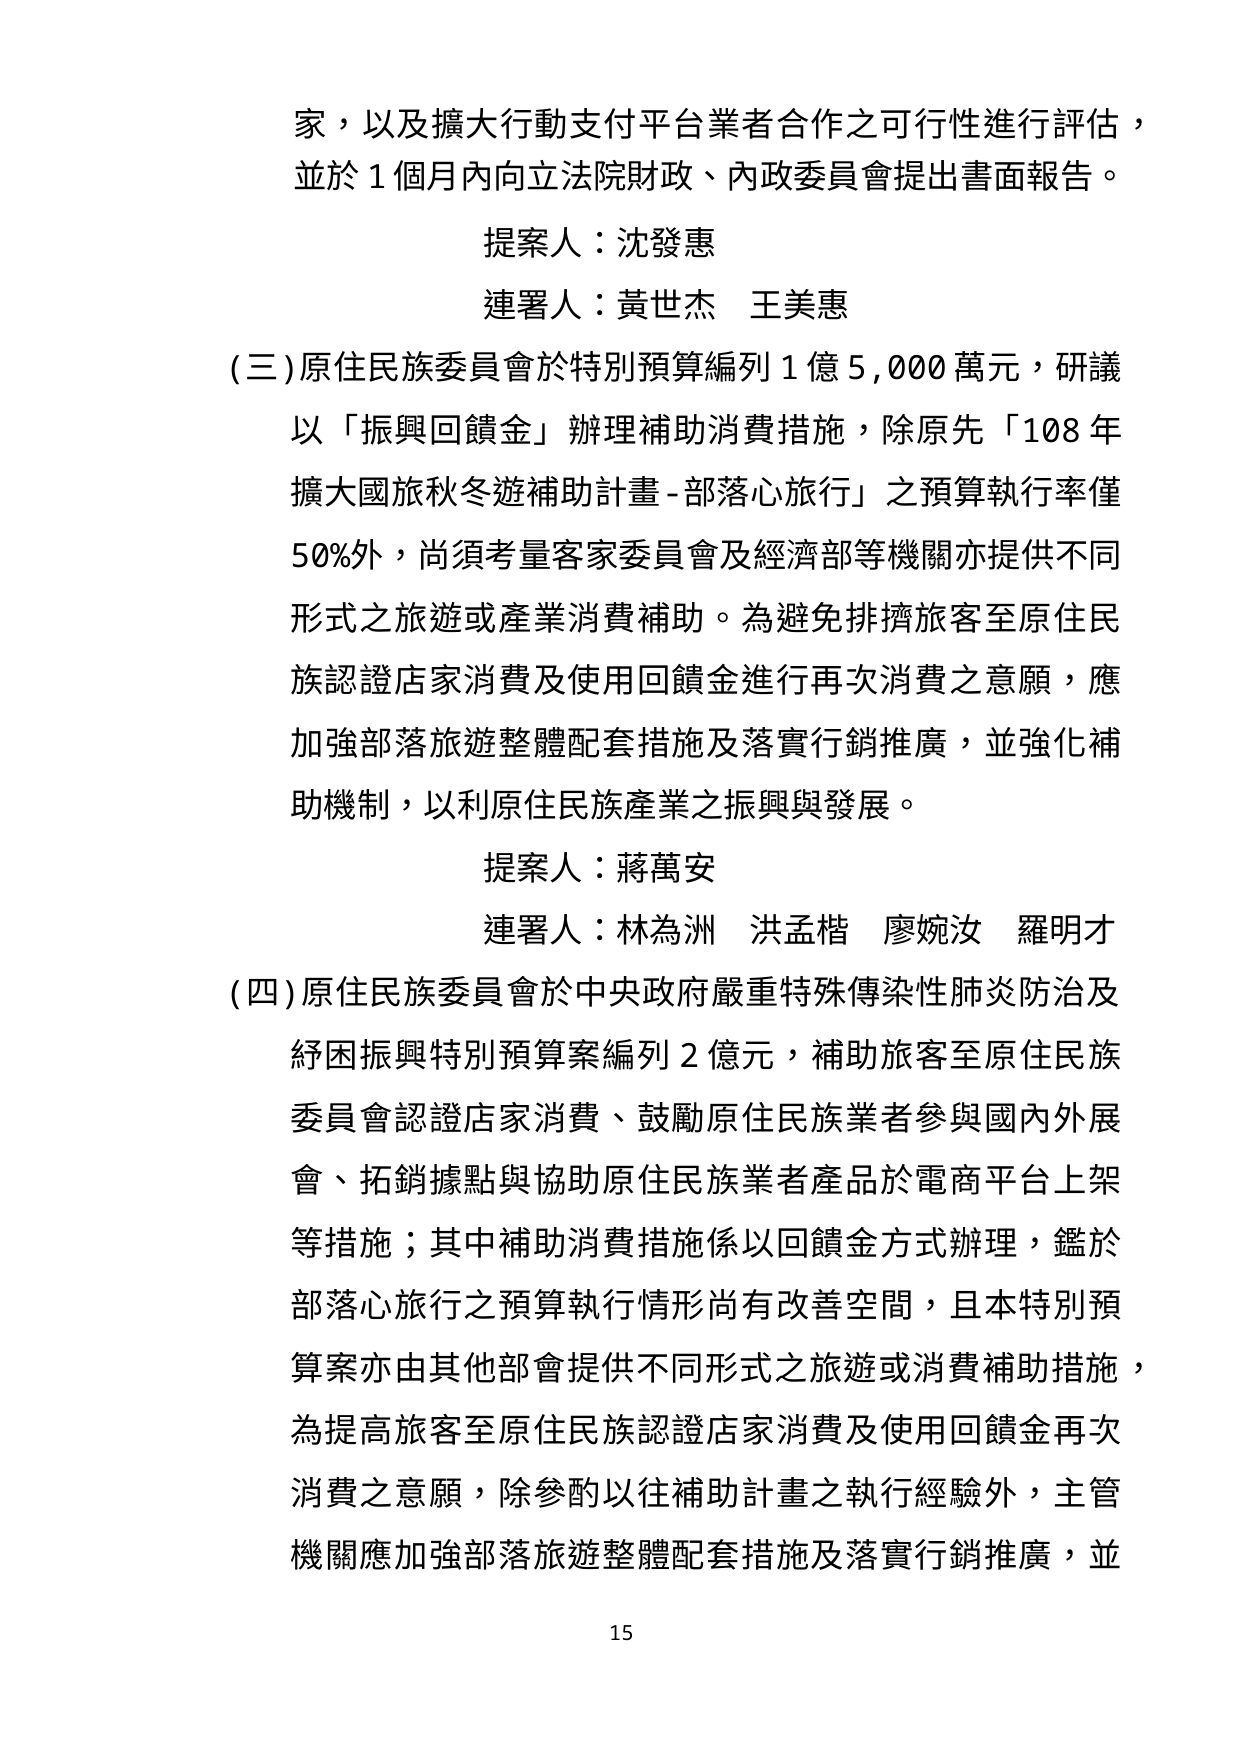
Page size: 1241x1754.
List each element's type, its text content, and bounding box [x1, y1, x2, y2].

text 爰要求原住民族委員會針對訂定明確績效指標，並提出擴大輔導原住民族事業經營者加入原住民族認證店家，以及擴大行動支付平台業者合作之可行性進行評估，並於1個月內向立法院財政、內政委員會提出書面報告。 [293, 94, 1122, 199]
text (四)原住民族委員會於中央政府嚴重特殊傳染性肺炎防治及紓困振興特別預算案編列2億元，補助旅客至原住民族委員會認證店家消費、鼓勵原住民族業者參與國內外展會、拓銷據點與協助原住民族業者產品於電商平台上架等措施；其中補助消費措施係以回饋金方式辦理，鑑於部落心旅行之預算執行情形尚有改善空間，且本特別預算案亦由其他部會提供不同形式之旅遊或消費補助措施，為提高旅客至原住民族認證店家消費及使用回饋金再次消費之意願，除參酌以往補助計畫之執行經驗外，主管機關應加強部落旅遊整體配套措施及落實行銷推廣，並強化補助機制，以達綜效。 [225, 949, 1122, 1574]
text 連署人：黃世杰 王美惠 [483, 261, 1122, 324]
text 提案人：沈發惠 [483, 199, 1122, 261]
text (三)原住民族委員會於特別預算編列1億5,000萬元，研議以「振興回饋金」辦理補助消費措施，除原先「108年擴大國旅秋冬遊補助計畫-部落心旅行」之預算執行率僅50%外，尚須考量客家委員會及經濟部等機關亦提供不同形式之旅遊或產業消費補助。為避免排擠旅客至原住民族認證店家消費及使用回饋金進行再次消費之意願，應加強部落旅遊整體配套措施及落實行銷推廣，並強化補助機制，以利原住民族產業之振興與發展。 [225, 324, 1122, 824]
text 提案人：蔣萬安 [483, 824, 1122, 886]
text 連署人：林為洲 洪孟楷 廖婉汝 羅明才 [483, 886, 1122, 949]
